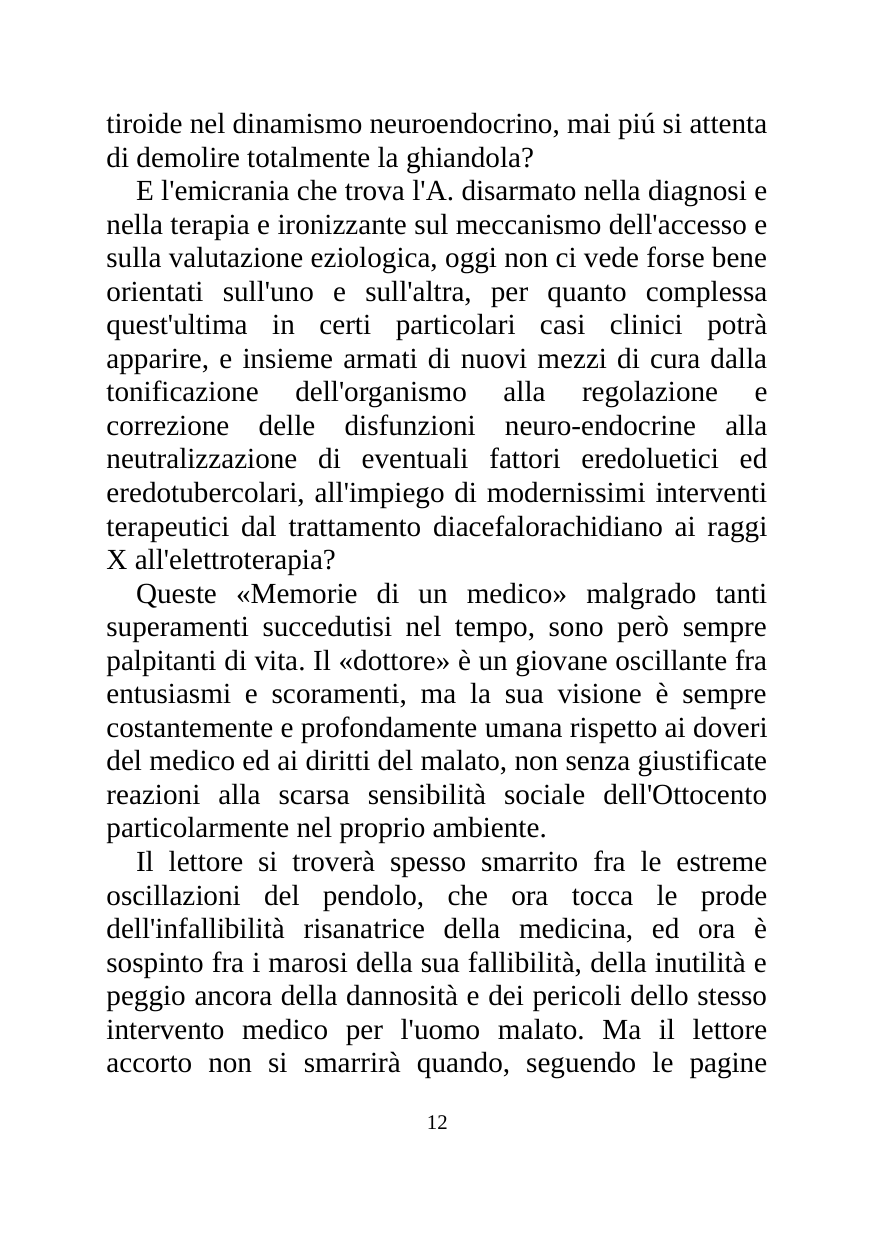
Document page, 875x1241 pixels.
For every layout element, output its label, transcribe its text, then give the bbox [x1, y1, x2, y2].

text tiroide nel dinamismo neuroendocrino, mai piú si attenta di demolire totalmente la ghiandola? [106, 106, 768, 173]
text Il lettore si troverà spesso smarrito fra le estreme oscillazioni del pendolo, che ora tocca le prode dell'infallibilità risanatrice della medicina, ed ora è sospinto fra i marosi della sua fallibilità, della inutilità e peggio ancora della dannosità e dei pericoli dello stesso intervento medico per l'uomo malato. Ma il lettore accorto non si smarrirà quando, seguendo le pagine [106, 844, 768, 1079]
text E l'emicrania che trova l'A. disarmato nella diagnosi e nella terapia e ironizzante sul meccanismo dell'accesso e sulla valutazione eziologica, oggi non ci vede forse bene orientati sull'uno e sull'altra, per quanto complessa quest'ultima in certi particolari casi clinici potrà apparire, e insieme armati di nuovi mezzi di cura dalla tonificazione dell'organismo alla regolazione e correzione delle disfunzioni neuro-endocrine alla neutralizzazione di eventuali fattori eredoluetici ed eredotubercolari, all'impiego di modernissimi interventi terapeutici dal trattamento diacefalorachidiano ai raggi X all'elettroterapia? [106, 173, 768, 576]
text Queste «Memorie di un medico» malgrado tanti superamenti succedutisi nel tempo, sono però sempre palpitanti di vita. Il «dottore» è un giovane oscillante fra entusiasmi e scoramenti, ma la sua visione è sempre costantemente e profondamente umana rispetto ai doveri del medico ed ai diritti del malato, non senza giustificate reazioni alla scarsa sensibilità sociale dell'Ottocento particolarmente nel proprio ambiente. [106, 576, 768, 844]
